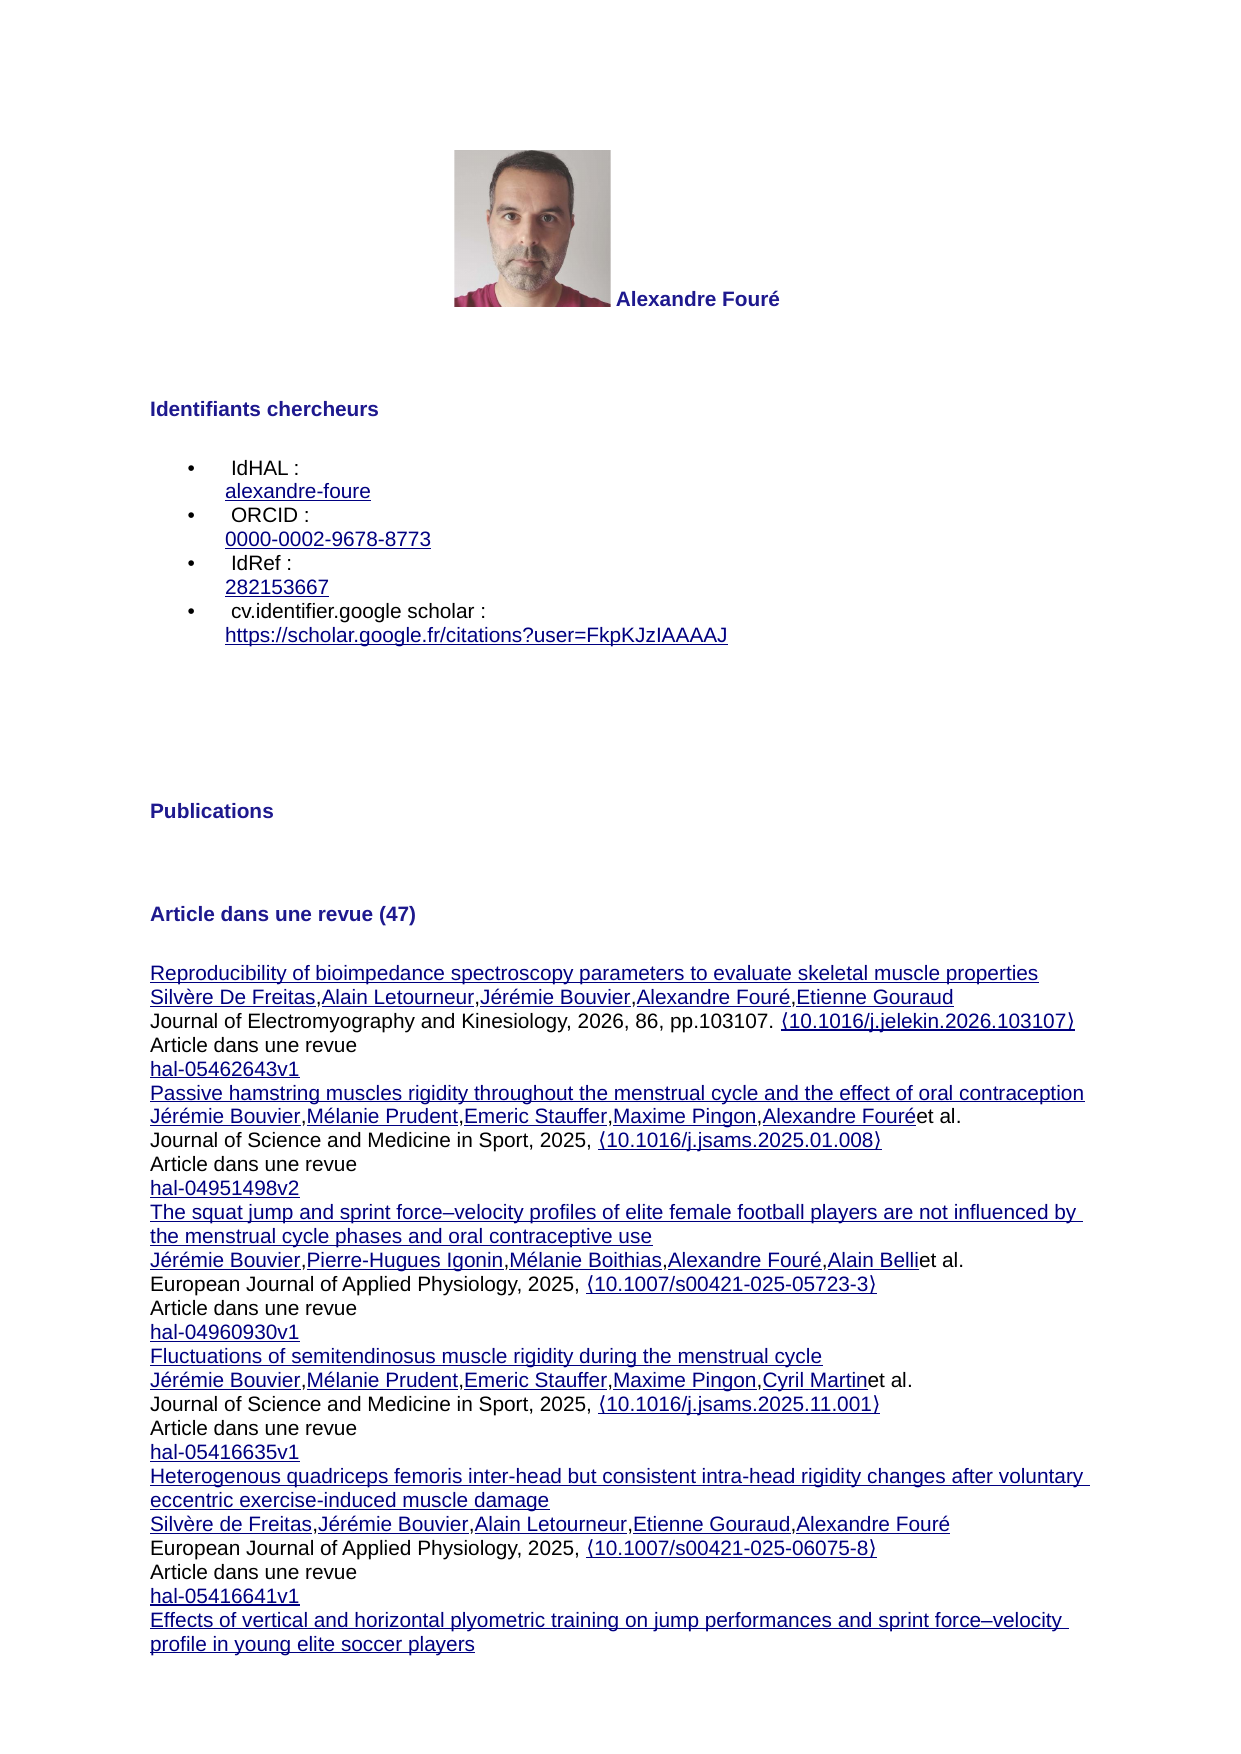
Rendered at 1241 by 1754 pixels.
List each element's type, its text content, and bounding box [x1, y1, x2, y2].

subtitle Article dans une revue (47) [150, 902, 1090, 926]
list 0000-0002-9678-8773 [187, 527, 1090, 551]
table_cell Passive hamstring muscles rigidity throughout the menstrual cycle and the effect of oral contraception Jérémie Bouvier,Mélanie Prudent,Emeric Stauffer,Maxime Pingon,Alexandre Fouréet al. Journal of Science and Medicine in Sport, 2025, ⟨10.1016/j.jsams.2025.01.008⟩ Article dans une revue hal-04951498v2 [150, 1080, 1090, 1200]
list 282153667 [187, 575, 1090, 599]
subtitle Publications [150, 799, 1090, 823]
list IdRef : [187, 551, 1090, 575]
subtitle Alexandre Fouré [150, 150, 1090, 311]
list https://scholar.google.fr/citations?user=FkpKJzIAAAAJ [187, 623, 1090, 647]
table_cell Fluctuations of semitendinosus muscle rigidity during the menstrual cycle Jérémie Bouvier,Mélanie Prudent,Emeric Stauffer,Maxime Pingon,Cyril Martinet al. Journal of Science and Medicine in Sport, 2025, ⟨10.1016/j.jsams.2025.11.001⟩ Article dans une revue hal-05416635v1 [150, 1344, 1090, 1464]
picture [454, 150, 611, 307]
table_cell The squat jump and sprint force–velocity profiles of elite female football players are not influenced by the menstrual cycle phases and oral contraceptive use Jérémie Bouvier,Pierre-Hugues Igonin,Mélanie Boithias,Alexandre Fouré,Alain Belliet al. European Journal of Applied Physiology, 2025, ⟨10.1007/s00421-025-05723-3⟩ Article dans une revue hal-04960930v1 [150, 1200, 1090, 1344]
list alexandre-foure [187, 479, 1090, 503]
table_cell eccentric exercise-induced muscle damage Silvère de Freitas,Jérémie Bouvier,Alain Letourneur,Etienne Gouraud,Alexandre Fouré European Journal of Applied Physiology, 2025, ⟨10.1007/s00421-025-06075-8⟩ Article dans une revue hal-05416641v1 [150, 1486, 1090, 1607]
subtitle Identifiants chercheurs [150, 397, 1090, 421]
list ORCID : [187, 503, 1090, 527]
table_cell Heterogenous quadriceps femoris inter-head but consistent intra-head rigidity changes after voluntary [150, 1464, 1090, 1485]
list cv.identifier.google scholar : [187, 599, 1090, 623]
table_cell Effects of vertical and horizontal plyometric training on jump performances and sprint force–velocity profile in young elite soccer players [150, 1608, 1090, 1655]
table_header Reproducibility of bioimpedance spectroscopy parameters to evaluate skeletal muscle properties Silvère De Freitas,Alain Letourneur,Jérémie Bouvier,Alexandre Fouré,Etienne Gouraud Journal of Electromyography and Kinesiology, 2026, 86, pp.103107. ⟨10.1016/j.jelekin.2026.103107⟩ Article dans une revue hal-05462643v1 [150, 961, 1090, 1080]
list IdHAL : [187, 455, 1090, 479]
